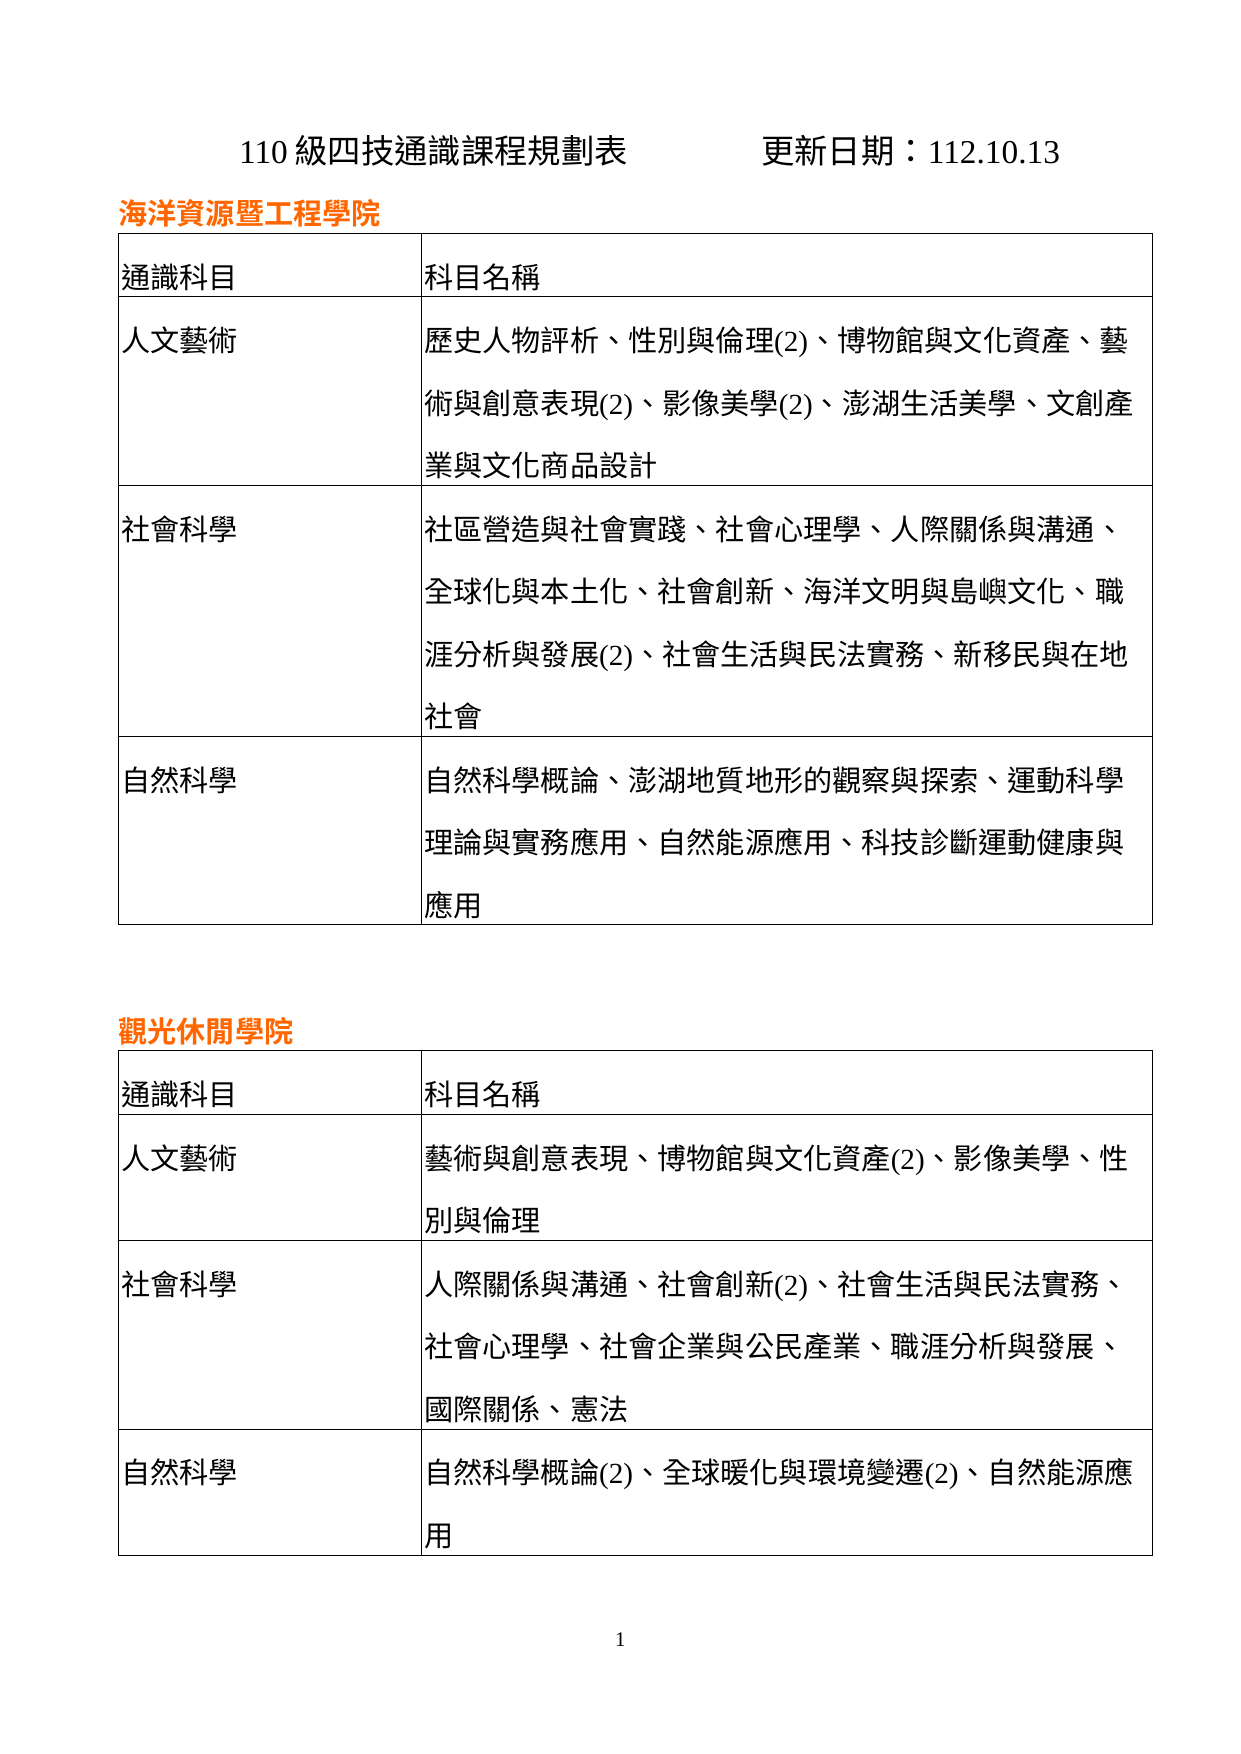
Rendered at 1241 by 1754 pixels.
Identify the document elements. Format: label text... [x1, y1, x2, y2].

table_cell 自然科學概論(2)、全球暖化與環境變遷(2)、自然能源應用 [422, 1430, 1152, 1554]
table_cell 社會科學 [119, 486, 421, 736]
text 110級四技通識課程規劃表 更新日期：112.10.13 [118, 108, 1122, 170]
table_cell 藝術與創意表現、博物館與文化資產(2)、影像美學、性別與倫理 [422, 1115, 1152, 1240]
table_header 通識科目 [119, 1051, 421, 1114]
table_cell 自然科學 [119, 737, 421, 924]
text 觀光休閒學院 [118, 988, 1122, 1050]
table_cell 自然科學概論、澎湖地質地形的觀察與探索、運動科學理論與實務應用、自然能源應用、科技診斷運動健康與應用 [422, 737, 1152, 924]
table_header 科目名稱 [422, 1051, 1152, 1114]
table_cell 社會科學 [119, 1241, 421, 1428]
table_cell 歷史人物評析、性別與倫理(2)、博物館與文化資產、藝術與創意表現(2)、影像美學(2)、澎湖生活美學、文創產業與文化商品設計 [422, 297, 1152, 485]
table_cell 人文藝術 [119, 1115, 421, 1240]
table_cell 人際關係與溝通、社會創新(2)、社會生活與民法實務、社會心理學、社會企業與公民產業、職涯分析與發展、國際關係、憲法 [422, 1241, 1152, 1428]
table_header 通識科目 [119, 234, 421, 296]
text 海洋資源暨工程學院 [118, 170, 1122, 233]
table_cell 人文藝術 [119, 297, 421, 485]
table_cell 自然科學 [119, 1430, 421, 1554]
table_header 科目名稱 [422, 234, 1152, 296]
table_cell 社區營造與社會實踐、社會心理學、人際關係與溝通、全球化與本土化、社會創新、海洋文明與島嶼文化、職涯分析與發展(2)、社會生活與民法實務、新移民與在地社會 [422, 486, 1152, 736]
